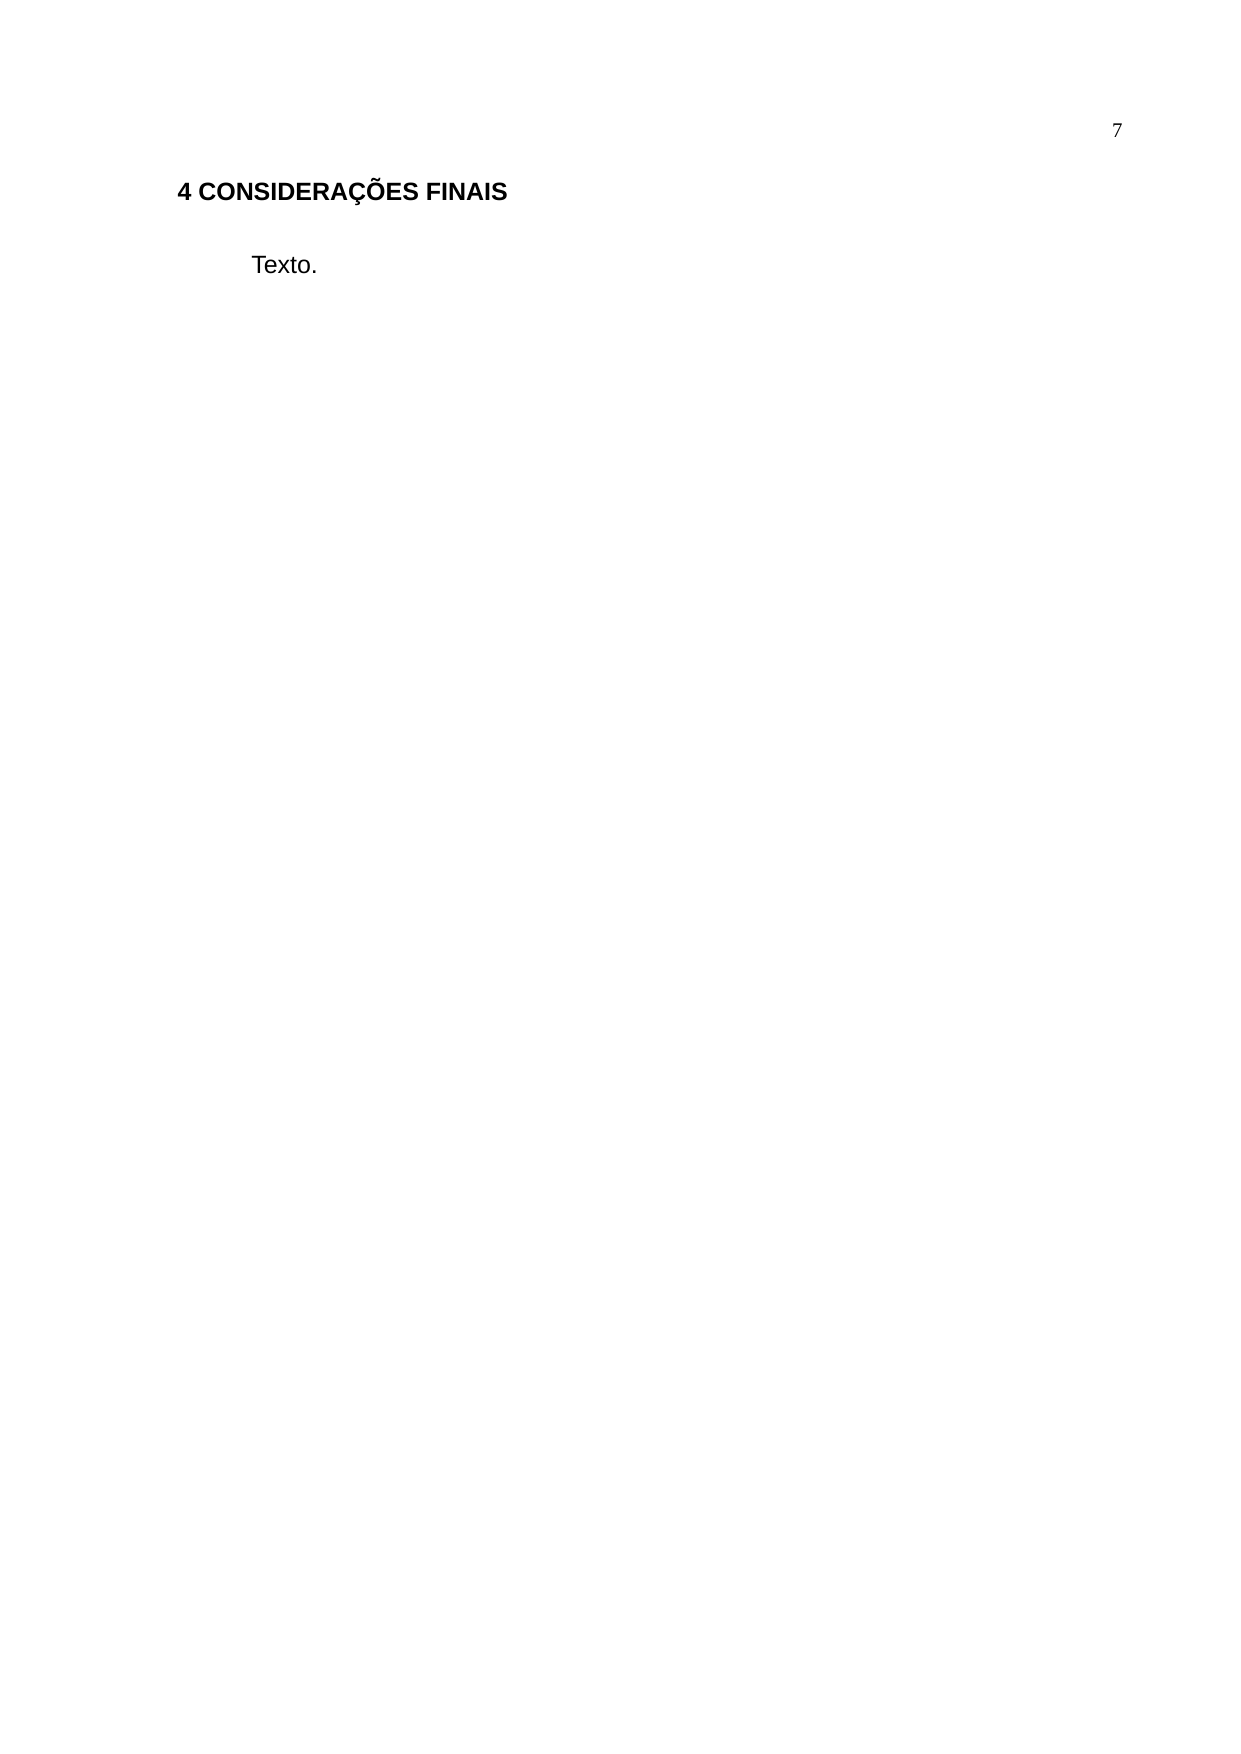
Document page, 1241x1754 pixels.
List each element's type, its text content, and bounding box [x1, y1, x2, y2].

subtitle Considerações finais [177, 177, 1122, 206]
text Texto. [177, 250, 1122, 278]
